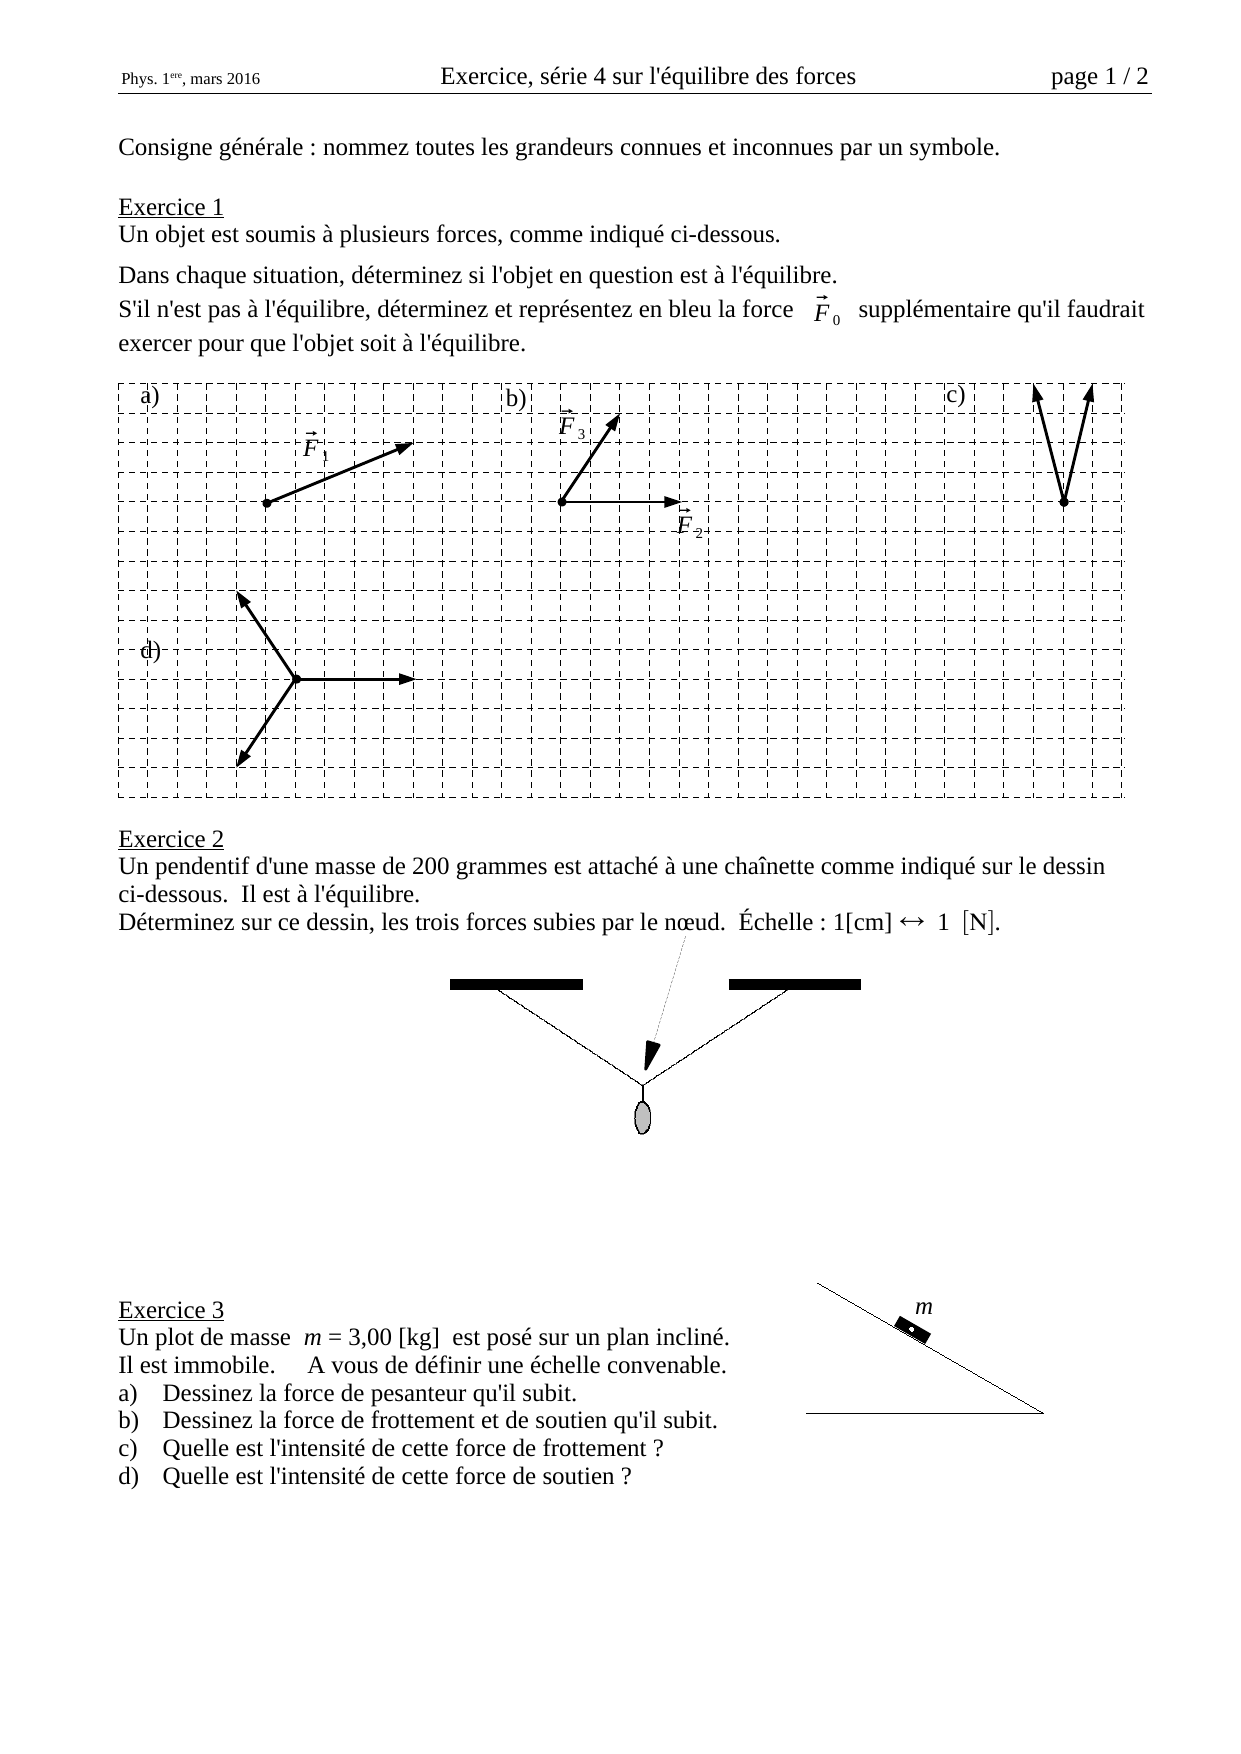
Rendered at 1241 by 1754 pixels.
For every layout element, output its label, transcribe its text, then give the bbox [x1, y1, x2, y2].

text Un pendentif d'une masse de 200 grammes est attaché à une chaînette comme indiqué sur le dessin ci‑dessous. Il est à l'équilibre. [118, 852, 1152, 908]
text d) Quelle est l'intensité de cette force de soutien ? [118, 1462, 1152, 1490]
text Consigne générale : nommez toutes les grandeurs connues et inconnues par un symbole. [118, 133, 1152, 161]
picture [492, 984, 793, 1140]
text Déterminez sur ce dessin, les trois forces subies par le nœud. Échelle : 1[cm]  1 [N]. [118, 908, 1152, 936]
text Exercice 3 [118, 1296, 1152, 1323]
text c) Quelle est l'intensité de cette force de frottement ? [118, 1434, 1152, 1462]
text Un objet est soumis à plusieurs forces, comme indiqué ci-dessous. [118, 221, 1152, 248]
text Il est immobile. A vous de définir une échelle convenable. [118, 1351, 1152, 1379]
text Exercice 1 [118, 193, 1152, 221]
text Exercice 2 [118, 825, 1152, 852]
text b) Dessinez la force de frottement et de soutien qu'il subit. [118, 1407, 1152, 1434]
text a) Dessinez la force de pesanteur qu'il subit. [118, 1379, 1152, 1407]
text Dans chaque situation, déterminez si l'objet en question est à l'équilibre. S'il n'est pas à l'équilibre, déterminez et représentez en bleu la force supplémentaire qu'il faudrait exercer pour que l'objet soit à l'équilibre. [118, 261, 1152, 357]
text Un plot de masse m = 3,00 [kg] est posé sur un plan incliné. [118, 1323, 1152, 1351]
